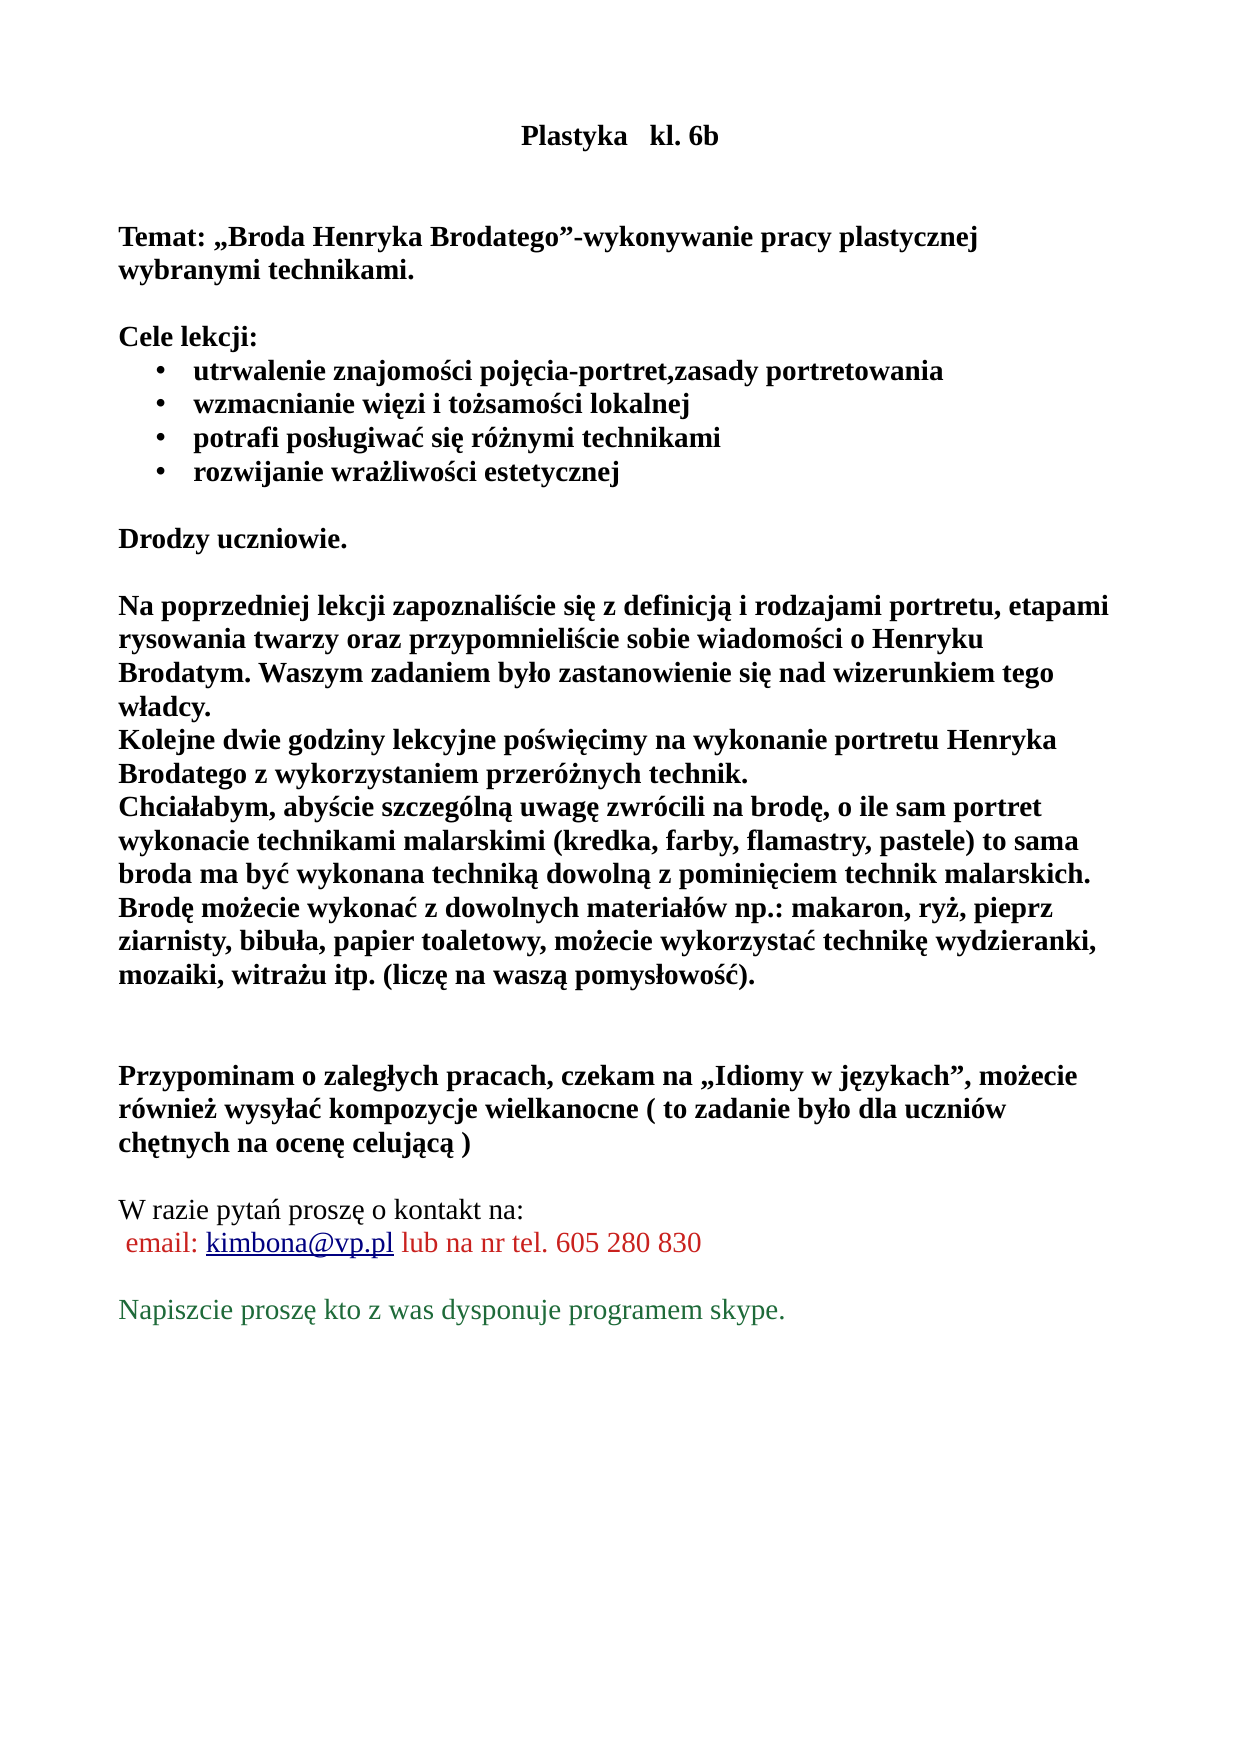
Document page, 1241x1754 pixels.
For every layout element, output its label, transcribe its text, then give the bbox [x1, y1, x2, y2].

text Temat: „Broda Henryka Brodatego”-wykonywanie pracy plastycznej wybranymi technikami. [118, 219, 1122, 286]
text Plastyka kl. 6b [118, 118, 1122, 152]
text Kolejne dwie godziny lekcyjne poświęcimy na wykonanie portretu Henryka Brodatego z wykorzystaniem przeróżnych technik. [118, 722, 1122, 789]
text Brodę możecie wykonać z dowolnych materiałów np.: makaron, ryż, pieprz ziarnisty, bibuła, papier toaletowy, możecie wykorzystać technikę wydzieranki, mozaiki, witrażu itp. (liczę na waszą pomysłowość). [118, 890, 1122, 991]
text Chciałabym, abyście szczególną uwagę zwrócili na brodę, o ile sam portret wykonacie technikami malarskimi (kredka, farby, flamastry, pastele) to sama broda ma być wykonana techniką dowolną z pominięciem technik malarskich. [118, 789, 1122, 890]
text W razie pytań proszę o kontakt na: [118, 1192, 1122, 1225]
text Drodzy uczniowie. [118, 521, 1122, 554]
list wzmacnianie więzi i tożsamości lokalnej [156, 387, 1122, 420]
text Przypominam o zaległych pracach, czekam na „Idiomy w językach”, możecie również wysyłać kompozycje wielkanocne ( to zadanie było dla uczniów chętnych na ocenę celującą ) [118, 1058, 1122, 1158]
text Cele lekcji: [118, 319, 1122, 353]
text Na poprzedniej lekcji zapoznaliście się z definicją i rodzajami portretu, etapami rysowania twarzy oraz przypomnieliście sobie wiadomości o Henryku Brodatym. Waszym zadaniem było zastanowienie się nad wizerunkiem tego władcy. [118, 588, 1122, 722]
text Napiszcie proszę kto z was dysponuje programem skype. [118, 1292, 1122, 1326]
list potrafi posługiwać się różnymi technikami [156, 420, 1122, 454]
list rozwijanie wrażliwości estetycznej [156, 454, 1122, 487]
text email: kimbona@vp.pl lub na nr tel. 605 280 830 [118, 1225, 1122, 1259]
list utrwalenie znajomości pojęcia-portret,zasady portretowania [156, 353, 1122, 387]
